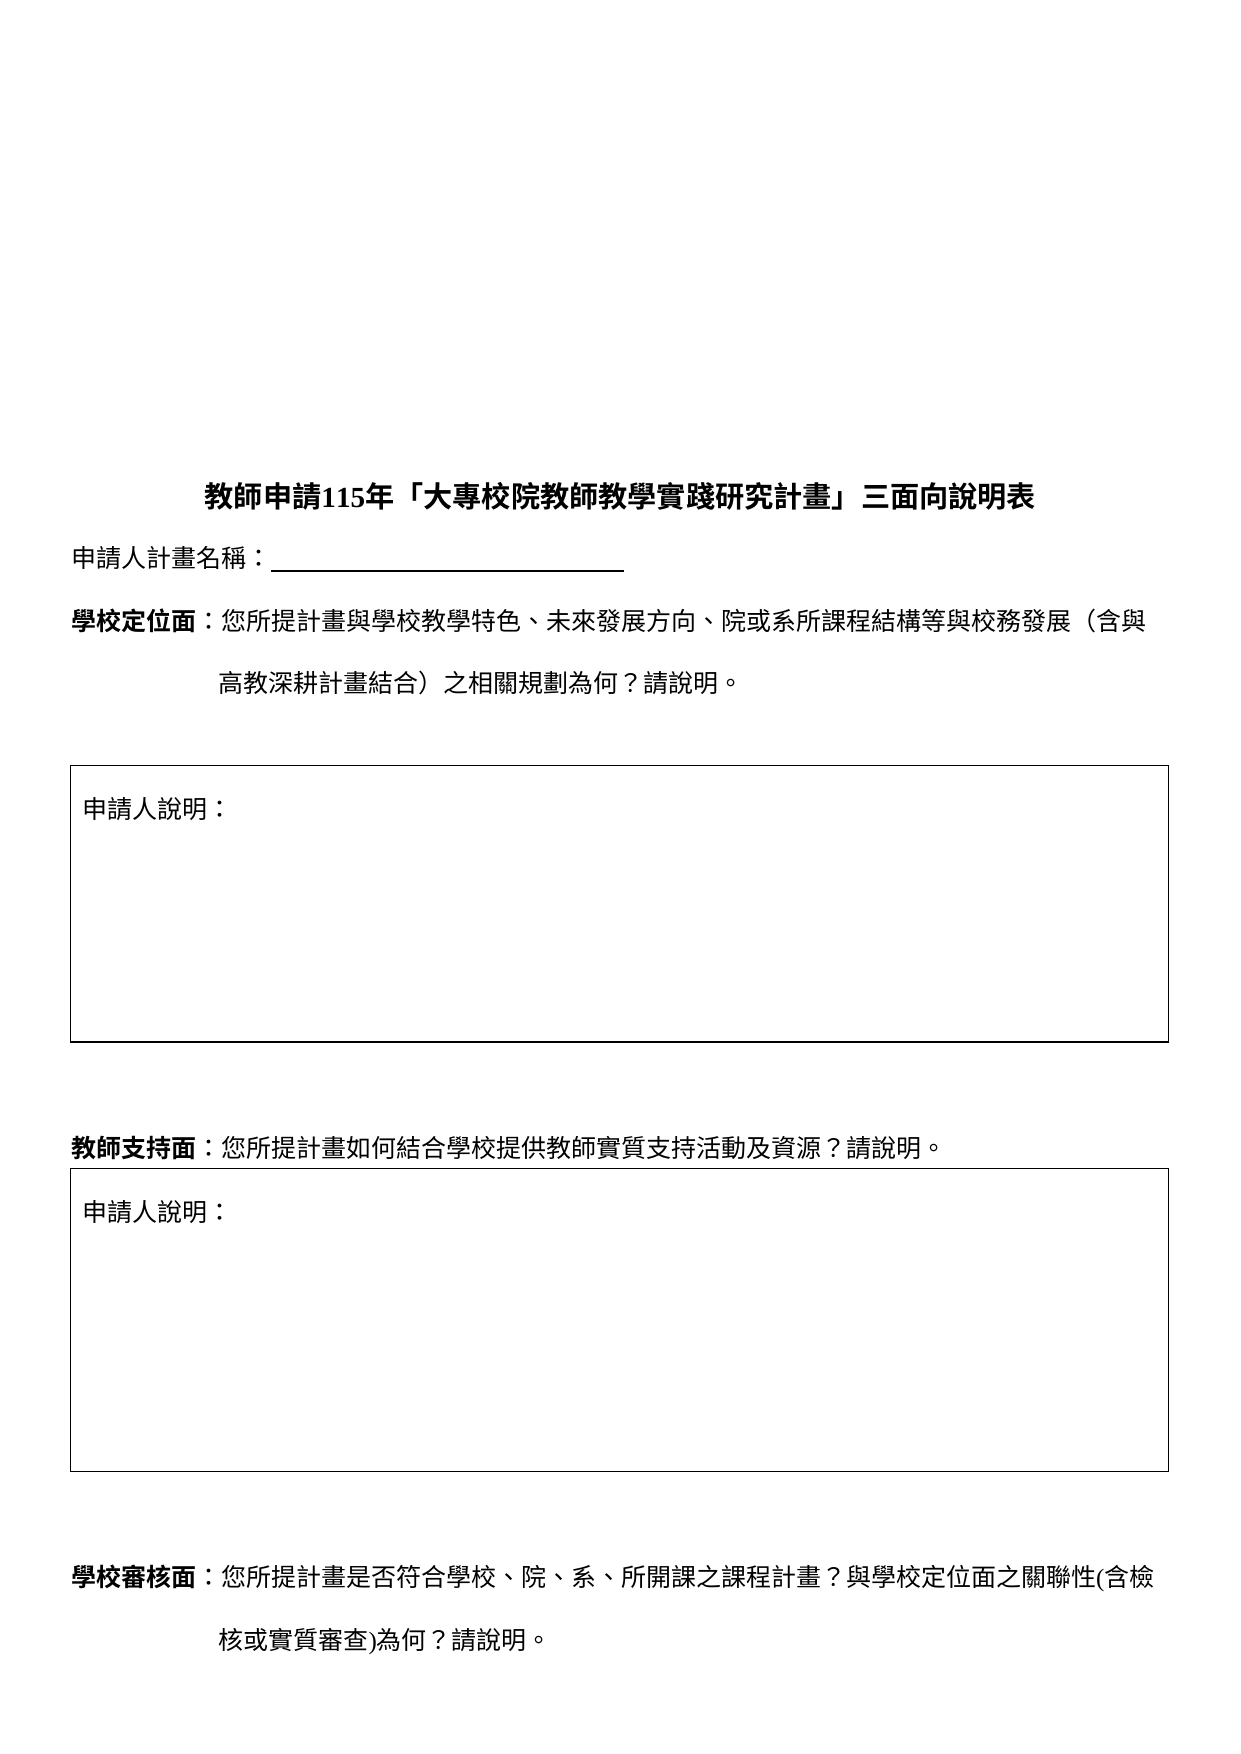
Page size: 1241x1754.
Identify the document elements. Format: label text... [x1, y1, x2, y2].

text 學校審核面：您所提計畫是否符合學校、院、系、所開課之課程計畫？與學校定位面之關聯性(含檢核或實質審查)為何？請說明。 [71, 1534, 1169, 1659]
table_header 申請人說明： [71, 766, 1168, 1041]
table_header 申請人說明： [71, 1169, 1168, 1471]
text 教師申請115年「大專校院教師教學實踐研究計畫」三面向說明表 [71, 453, 1169, 515]
text 申請人計畫名稱： [71, 515, 1169, 578]
text 教師支持面：您所提計畫如何結合學校提供教師實質支持活動及資源？請說明。 [71, 1105, 1169, 1167]
text 學校定位面：您所提計畫與學校教學特色、未來發展方向、院或系所課程結構等與校務發展（含與高教深耕計畫結合）之相關規劃為何？請說明。 [71, 578, 1169, 703]
